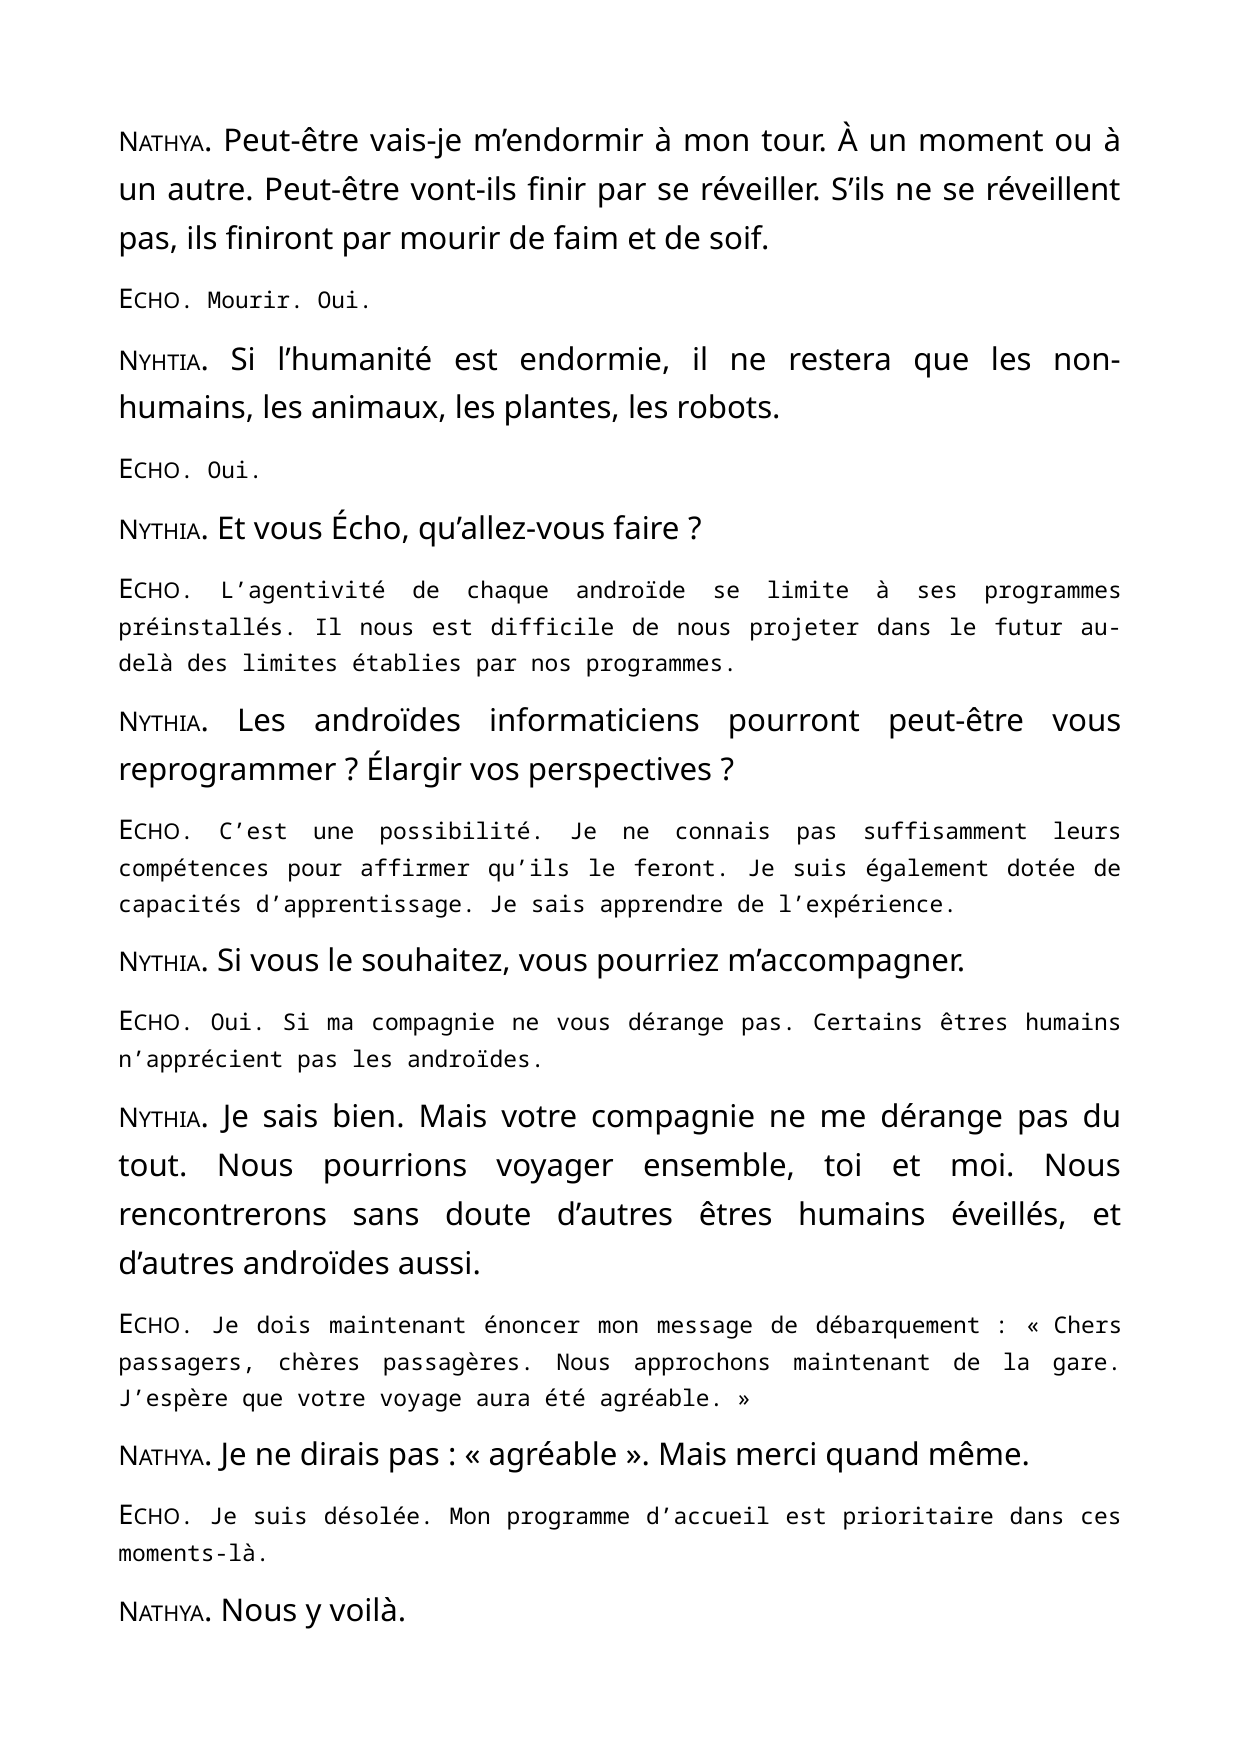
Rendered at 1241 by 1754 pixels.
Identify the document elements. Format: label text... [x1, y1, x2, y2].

text Echo. L’agentivité de chaque androïde se limite à ses programmes préinstallés. Il nous est difficile de nous projeter dans le futur au-delà des limites établies par nos programmes. [118, 569, 1122, 678]
text Nythia. Et vous Écho, qu’allez-vous faire ? [118, 506, 1122, 549]
text Nathya. Peut-être vais-je m’endormir à mon tour. À un moment ou à un autre. Peut-être vont-ils finir par se réveiller. S’ils ne se réveillent pas, ils finiront par mourir de faim et de soif. [118, 118, 1122, 259]
text Echo. Oui. [118, 449, 1122, 486]
text Echo. Je dois maintenant énoncer mon message de débarquement : « Chers passagers, chères passagères. Nous approchons maintenant de la gare. J’espère que votre voyage aura été agréable. » [118, 1304, 1122, 1413]
text Nythia. Si vous le souhaitez, vous pourriez m’accompagner. [118, 938, 1122, 981]
text Nythia. Je sais bien. Mais votre compagnie ne me dérange pas du tout. Nous pourrions voyager ensemble, toi et moi. Nous rencontrerons sans doute d’autres êtres humains éveillés, et d’autres androïdes aussi. [118, 1094, 1122, 1283]
text Nathya. Je ne dirais pas : « agréable ». Mais merci quand même. [118, 1432, 1122, 1475]
text Echo. C’est une possibilité. Je ne connais pas suffisamment leurs compétences pour affirmer qu’ils le feront. Je suis également dotée de capacités d’apprentissage. Je sais apprendre de l’expérience. [118, 810, 1122, 919]
text Echo. Je suis désolée. Mon programme d’accueil est prioritaire dans ces moments-là. [118, 1496, 1122, 1568]
text Echo. Mourir. Oui. [118, 279, 1122, 316]
text Nyhtia. Si l’humanité est endormie, il ne restera que les non-humains, les animaux, les plantes, les robots. [118, 337, 1122, 428]
text Nathya. Nous y voilà. [118, 1588, 1122, 1630]
text Echo. Oui. Si ma compagnie ne vous dérange pas. Certains êtres humains n’apprécient pas les androïdes. [118, 1002, 1122, 1074]
text Nythia. Les androïdes informaticiens pourront peut-être vous reprogrammer ? Élargir vos perspectives ? [118, 698, 1122, 789]
